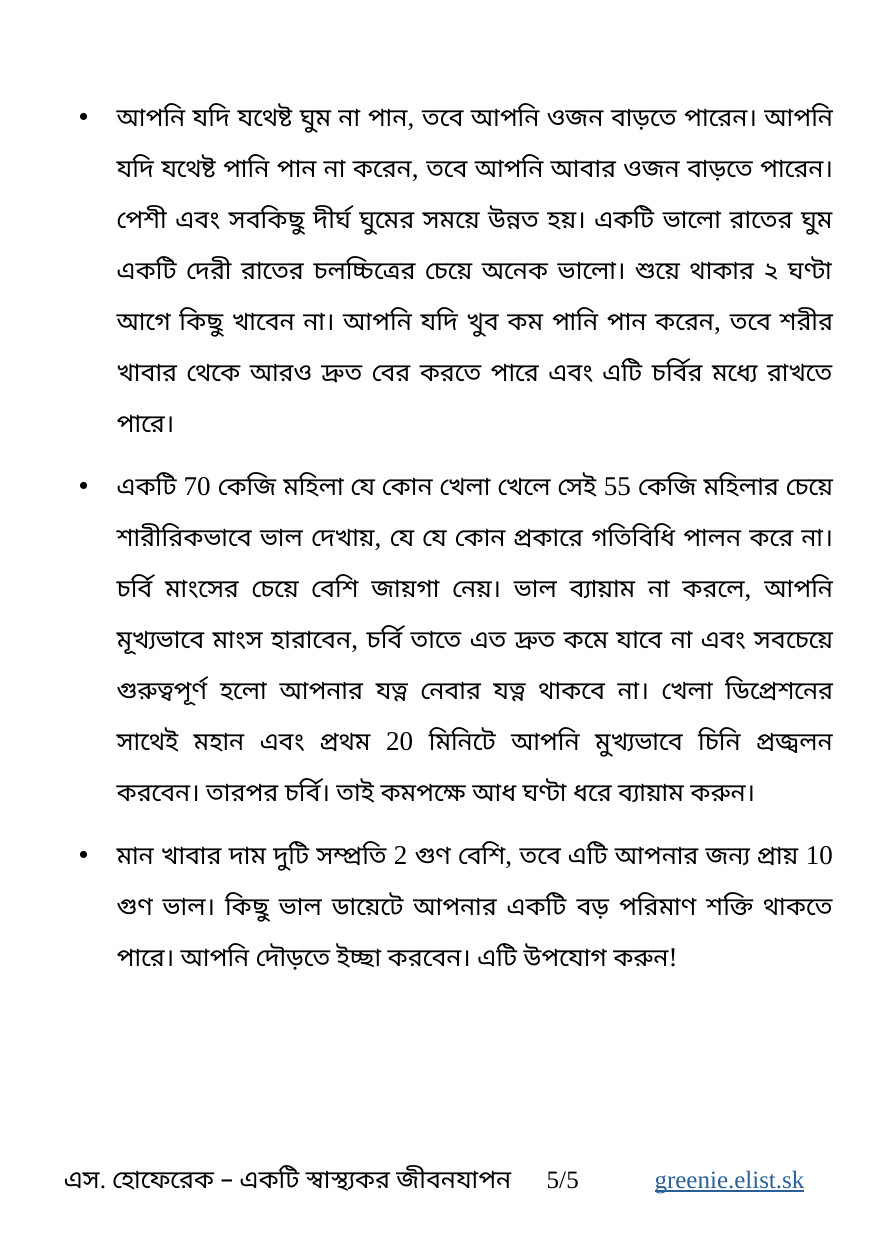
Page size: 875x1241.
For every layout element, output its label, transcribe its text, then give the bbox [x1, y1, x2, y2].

list মান খাবার দাম দুটি সম্প্রতি 2 গুণ বেশি, তবে এটি আপনার জন্য প্রায় 10 গুণ ভাল। কিছু ভাল ডায়েটে আপনার একটি বড় পরিমাণ শক্তি থাকতে পারে। আপনি দৌড়তে ইচ্ছা করবেন। এটি উপযোগ করুন! [79, 838, 833, 974]
list একটি 70 কেজি মহিলা যে কোন খেলা খেলে সেই 55 কেজি মহিলার চেয়ে শারীরিকভাবে ভাল দেখায়, যে যে কোন প্রকারে গতিবিধি পালন করে না। চর্বি মাংসের চেয়ে বেশি জায়গা নেয়। ভাল ব্যায়াম না করলে, আপনি মূখ্যভাবে মাংস হারাবেন, চর্বি তাতে এত দ্রুত কমে যাবে না এবং সবচেয়ে গুরুত্বপূর্ণ হলো আপনার যত্ন নেবার যত্ন থাকবে না। খেলা ডিপ্রেশনের সাথেই মহান এবং প্রথম 20 মিনিটে আপনি মুখ্যভাবে চিনি প্রজ্বলন করবেন। তারপর চর্বি। তাই কমপক্ষে আধ ঘণ্টা ধরে ব্যায়াম করুন। [79, 469, 833, 809]
list আপনি যদি যথেষ্ট ঘুম না পান, তবে আপনি ওজন বাড়তে পারেন। আপনি যদি যথেষ্ট পানি পান না করেন, তবে আপনি আবার ওজন বাড়তে পারেন। পেশী এবং সবকিছু দীর্ঘ ঘুমের সময়ে উন্নত হয়। একটি ভালো রাতের ঘুম একটি দেরী রাতের চলচ্চিত্রের চেয়ে অনেক ভালো। শুয়ে থাকার ২ ঘণ্টা আগে কিছু খাবেন না। আপনি যদি খুব কম পানি পান করেন, তবে শরীর খাবার থেকে আরও দ্রুত বের করতে পারে এবং এটি চর্বির মধ্যে রাখতে পারে। [79, 100, 833, 440]
